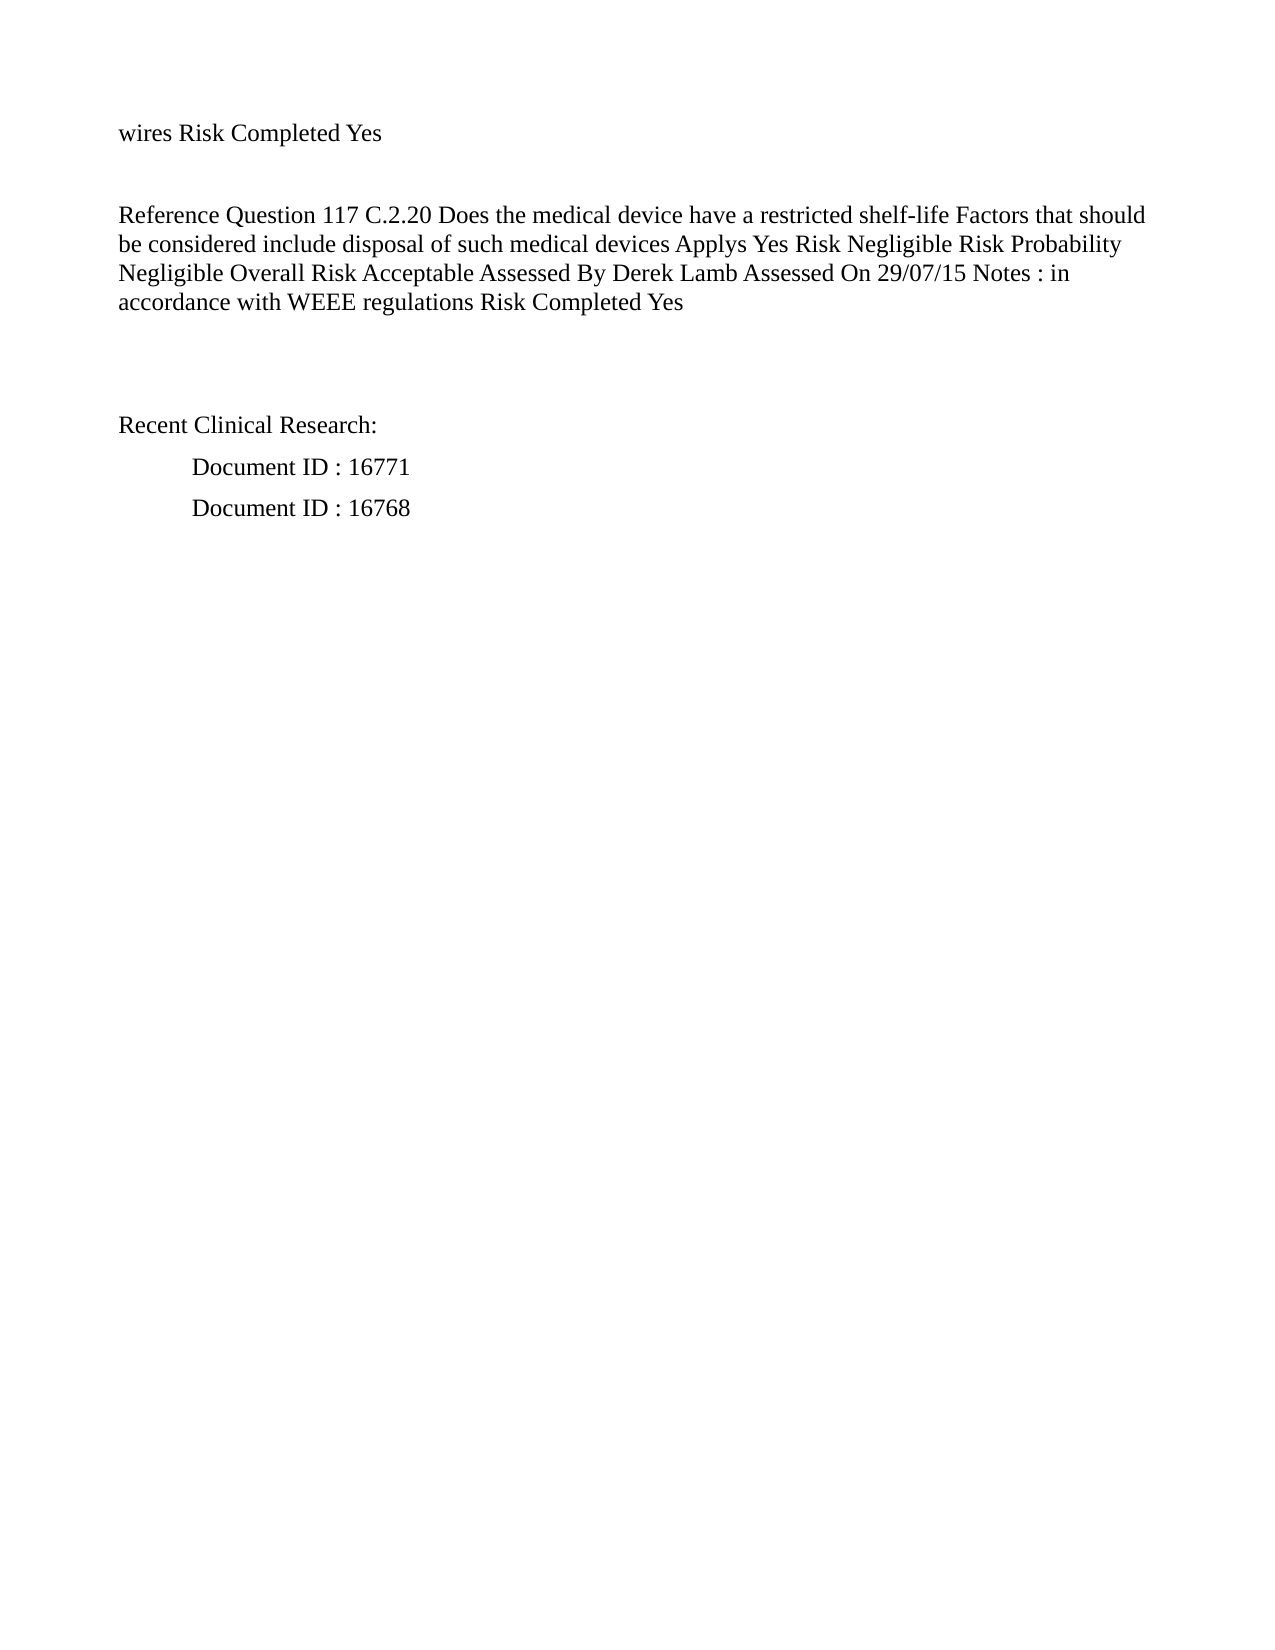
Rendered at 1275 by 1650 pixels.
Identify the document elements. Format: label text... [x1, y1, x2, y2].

text Document ID : 16768 [118, 493, 1157, 522]
text Recent Clinical Research: [118, 411, 1157, 439]
text wires Risk Completed Yes [118, 118, 1157, 147]
text Reference Question 117 C.2.20 Does the medical device have a restricted shelf-life Factors that should be considered include disposal of such medical devices Applys Yes Risk Negligible Risk Probability Negligible Overall Risk Acceptable Assessed By Derek Lamb Assessed On 29/07/15 Notes : in accordance with WEEE regulations Risk Completed Yes [118, 201, 1157, 316]
text Document ID : 16771 [118, 452, 1157, 481]
